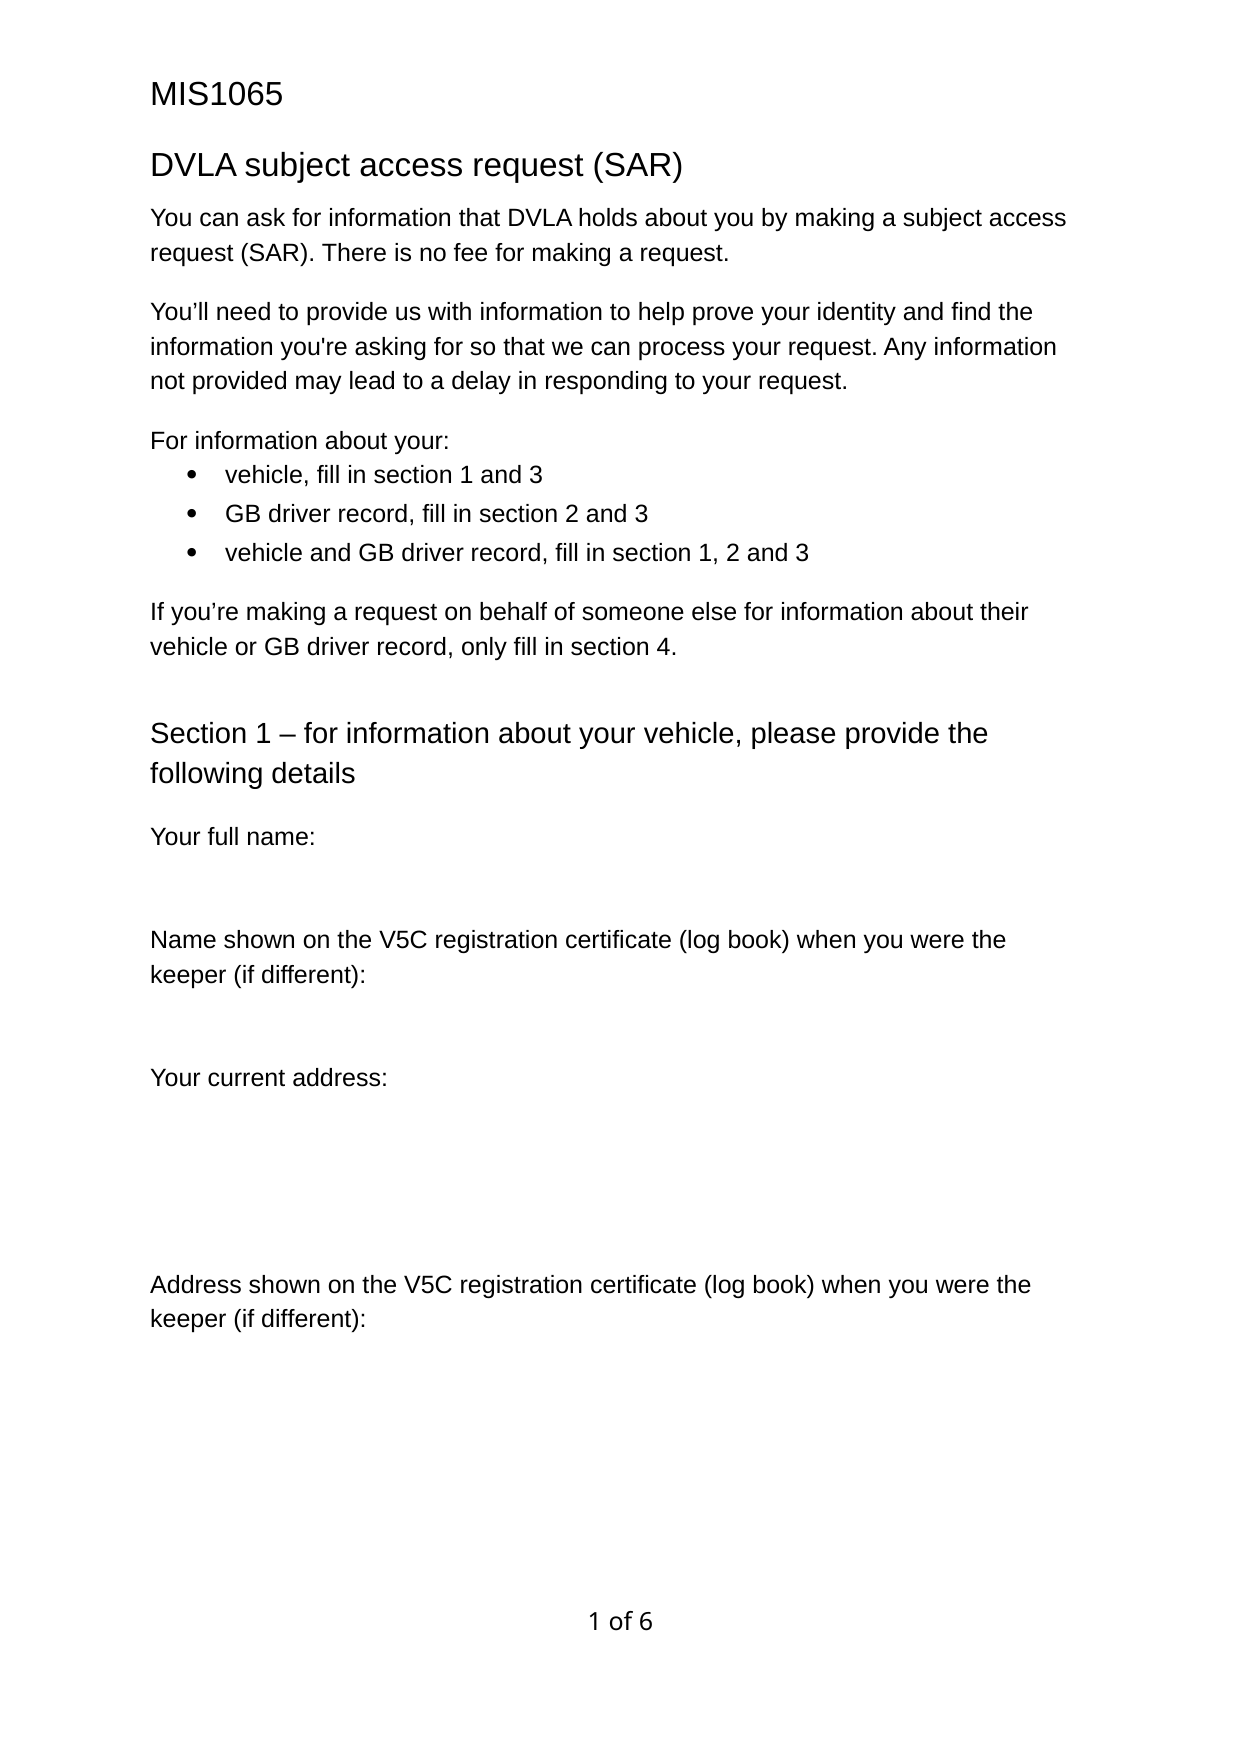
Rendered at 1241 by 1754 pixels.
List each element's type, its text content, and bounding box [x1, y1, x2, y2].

text If you’re making a request on behalf of someone else for information about their vehicle or GB driver record, only fill in section 4. [150, 597, 1090, 661]
text DVLA subject access request (SAR) [150, 145, 1090, 183]
text Your current address: [150, 1063, 1090, 1092]
text You can ask for information that DVLA holds about you by making a subject access request (SAR). There is no fee for making a request. [150, 203, 1090, 267]
text Section 1 – for information about your vehicle, please provide the following details [150, 716, 1090, 790]
list vehicle and GB driver record, fill in section 1, 2 and 3 [187, 538, 1090, 567]
list vehicle, fill in section 1 and 3 [187, 460, 1090, 489]
text You’ll need to provide us with information to help prove your identity and find the information you're asking for so that we can process your request. Any information not provided may lead to a delay in responding to your request. [150, 297, 1090, 395]
text MIS1065 [150, 74, 1090, 112]
text Address shown on the V5C registration certificate (log book) when you were the keeper (if different): [150, 1270, 1090, 1333]
text Name shown on the V5C registration certificate (log book) when you were the keeper (if different): [150, 925, 1090, 988]
text Your full name: [150, 822, 1090, 850]
text For information about your: [150, 426, 1090, 454]
list GB driver record, fill in section 2 and 3 [187, 499, 1090, 528]
